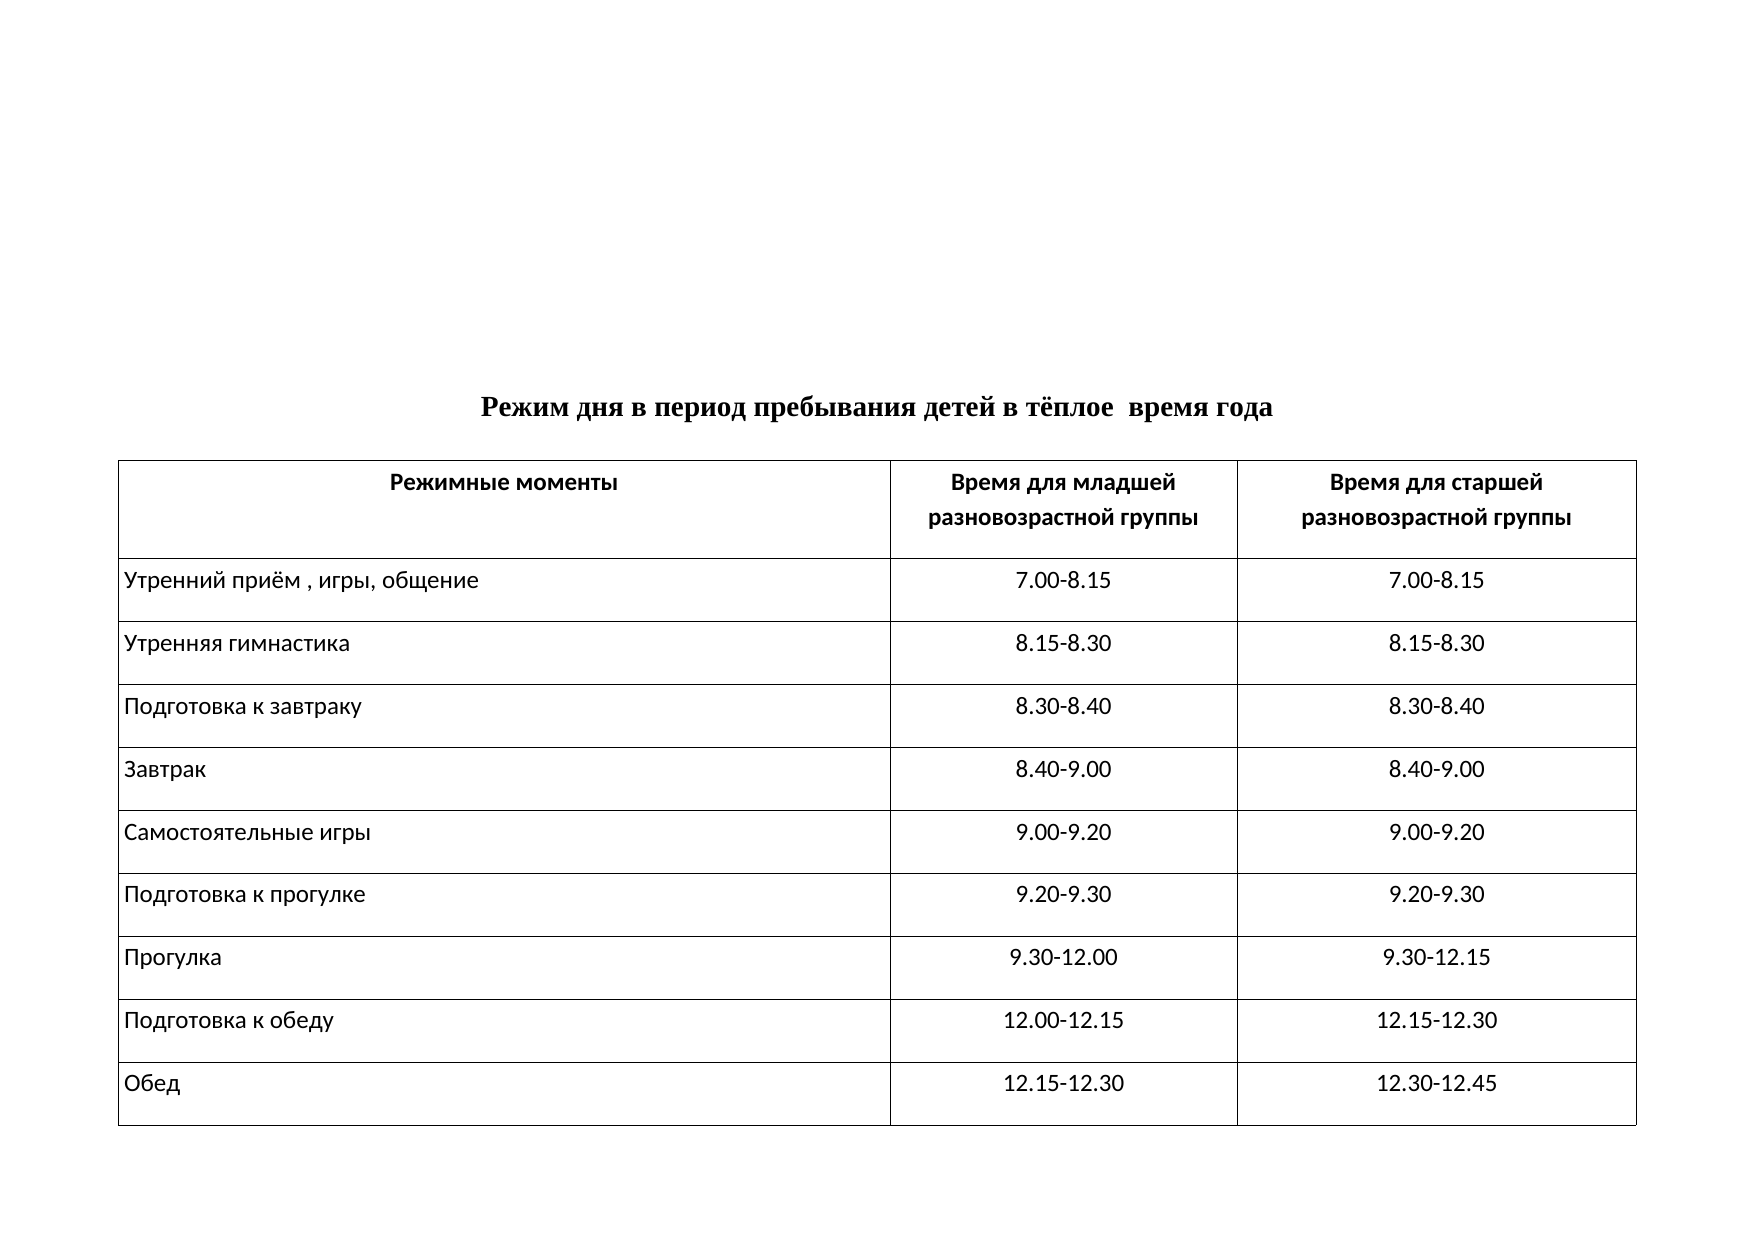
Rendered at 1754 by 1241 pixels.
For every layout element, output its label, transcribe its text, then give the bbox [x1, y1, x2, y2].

table_header Режимные моменты [119, 461, 890, 558]
table_cell 12.00-12.15 [891, 1000, 1237, 1062]
table_cell 9.30-12.00 [891, 937, 1237, 999]
table_header Время для младшей разновозрастной группы [891, 461, 1237, 558]
table_cell 12.15-12.30 [891, 1063, 1237, 1124]
table_cell 9.00-9.20 [891, 811, 1237, 873]
table_cell 7.00-8.15 [1238, 559, 1636, 621]
table_cell Подготовка к обеду [119, 1000, 890, 1062]
table_cell Обед [119, 1063, 890, 1124]
table_cell 7.00-8.15 [891, 559, 1237, 621]
table_cell Утренняя гимнастика [119, 622, 890, 684]
table_cell Самостоятельные игры [119, 811, 890, 873]
table_cell 9.20-9.30 [1238, 874, 1636, 936]
table_cell 12.30-12.45 [1238, 1063, 1636, 1124]
table_cell Прогулка [119, 937, 890, 999]
table_cell 8.40-9.00 [1238, 748, 1636, 810]
table_cell 8.40-9.00 [891, 748, 1237, 810]
table_cell 9.20-9.30 [891, 874, 1237, 936]
table_cell 9.00-9.20 [1238, 811, 1636, 873]
table_cell Подготовка к прогулке [119, 874, 890, 936]
table_cell Завтрак [119, 748, 890, 810]
table_cell 8.15-8.30 [891, 622, 1237, 684]
table_cell 9.30-12.15 [1238, 937, 1636, 999]
table_header Время для старшей разновозрастной группы [1238, 461, 1636, 558]
table_cell Подготовка к завтраку [119, 685, 890, 747]
text Режим дня в период пребывания детей в тёплое время года [118, 389, 1636, 423]
table_cell 8.30-8.40 [891, 685, 1237, 747]
table_cell 8.15-8.30 [1238, 622, 1636, 684]
table_cell Утренний приём , игры, общение [119, 559, 890, 621]
table_cell 8.30-8.40 [1238, 685, 1636, 747]
table_cell 12.15-12.30 [1238, 1000, 1636, 1062]
